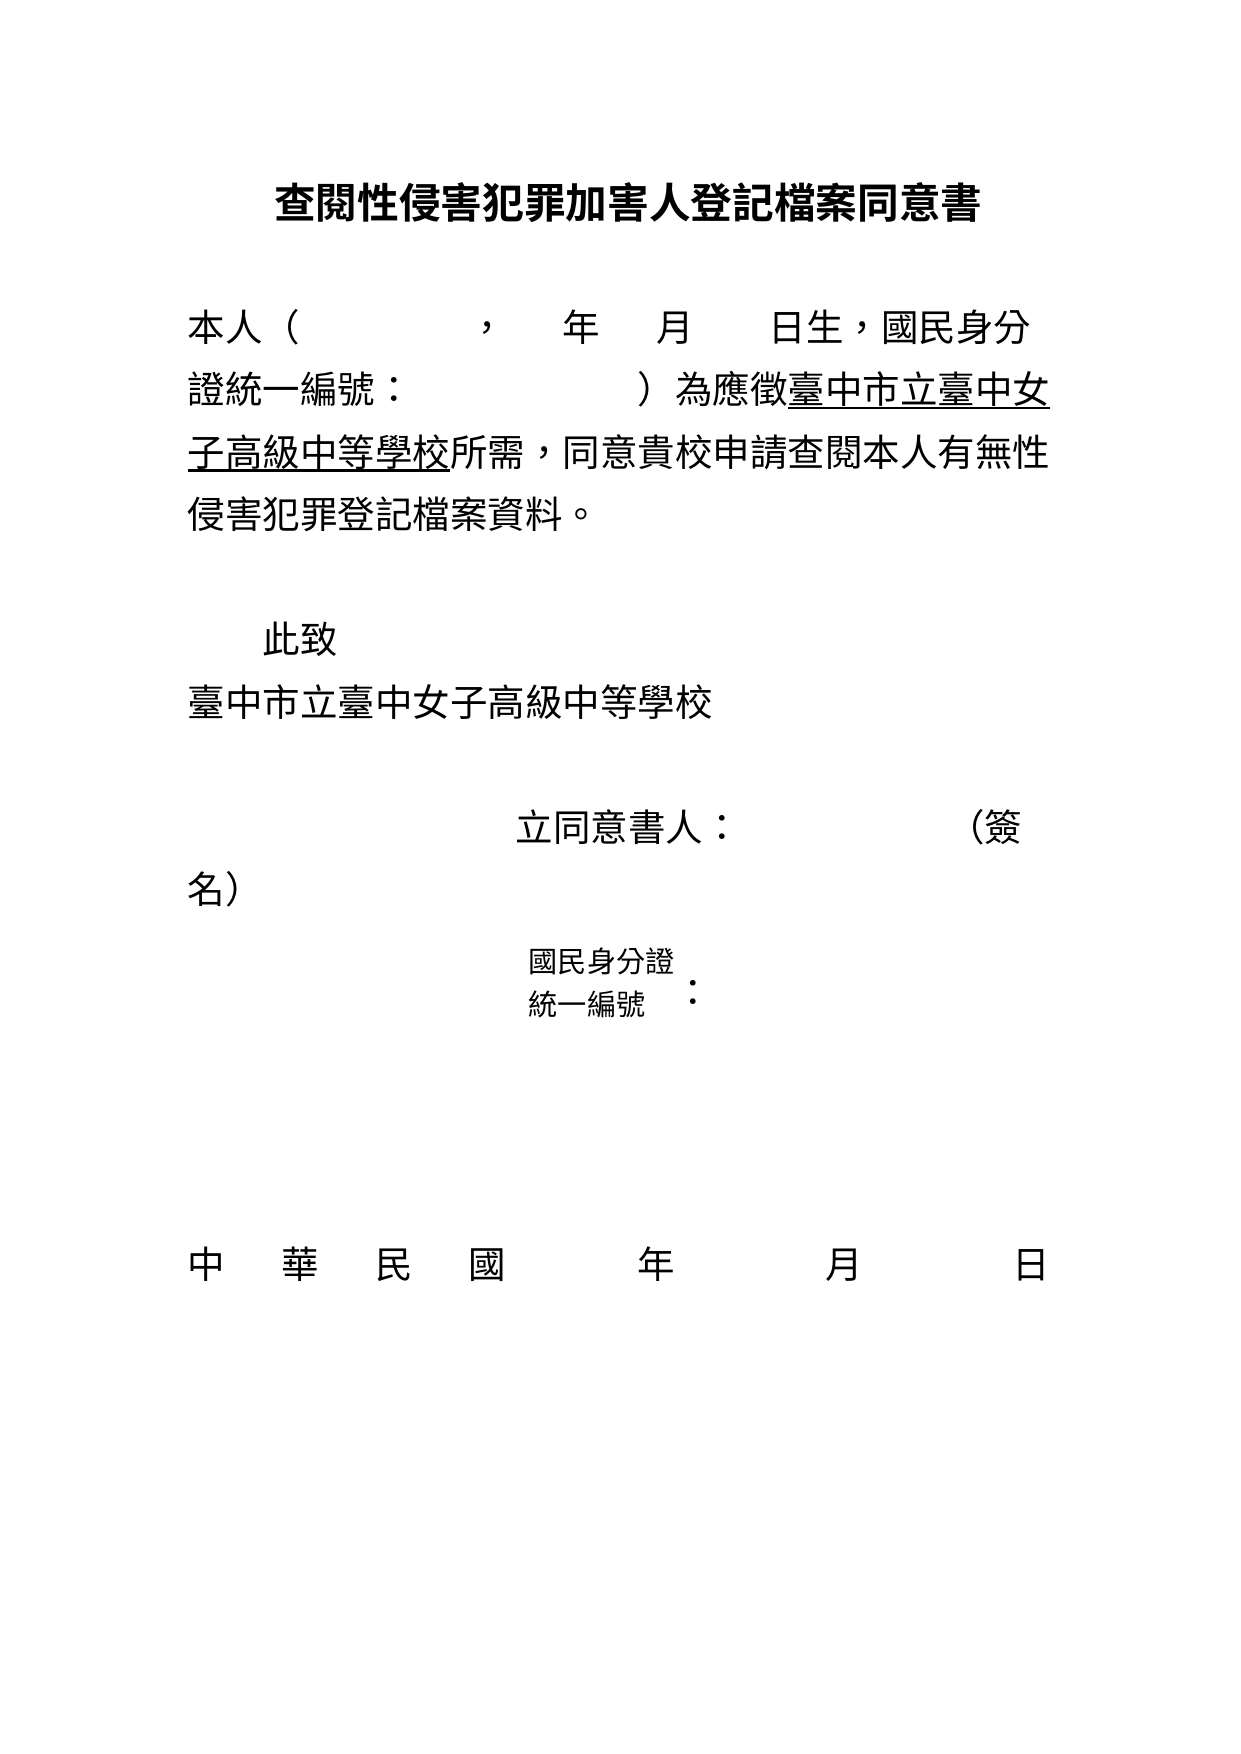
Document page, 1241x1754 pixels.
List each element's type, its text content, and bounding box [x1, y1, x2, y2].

text 本人（ ， 年 月 日生，國民身分證統一編號： ）為應徵臺中市立臺中女子高級中等學校所需，同意貴校申請查閱本人有無性侵害犯罪登記檔案資料。 [187, 283, 1053, 533]
text 查閱性侵害犯罪加害人登記檔案同意書 [187, 158, 1069, 221]
text 中 華 民 國 年 月 日 [187, 1221, 1053, 1283]
text 國民身分證統一編號： [187, 908, 1053, 1033]
text 臺中市立臺中女子高級中等學校 [187, 658, 1053, 721]
text 立同意書人： （簽名） [187, 783, 1053, 908]
text 此致 [187, 596, 1053, 658]
